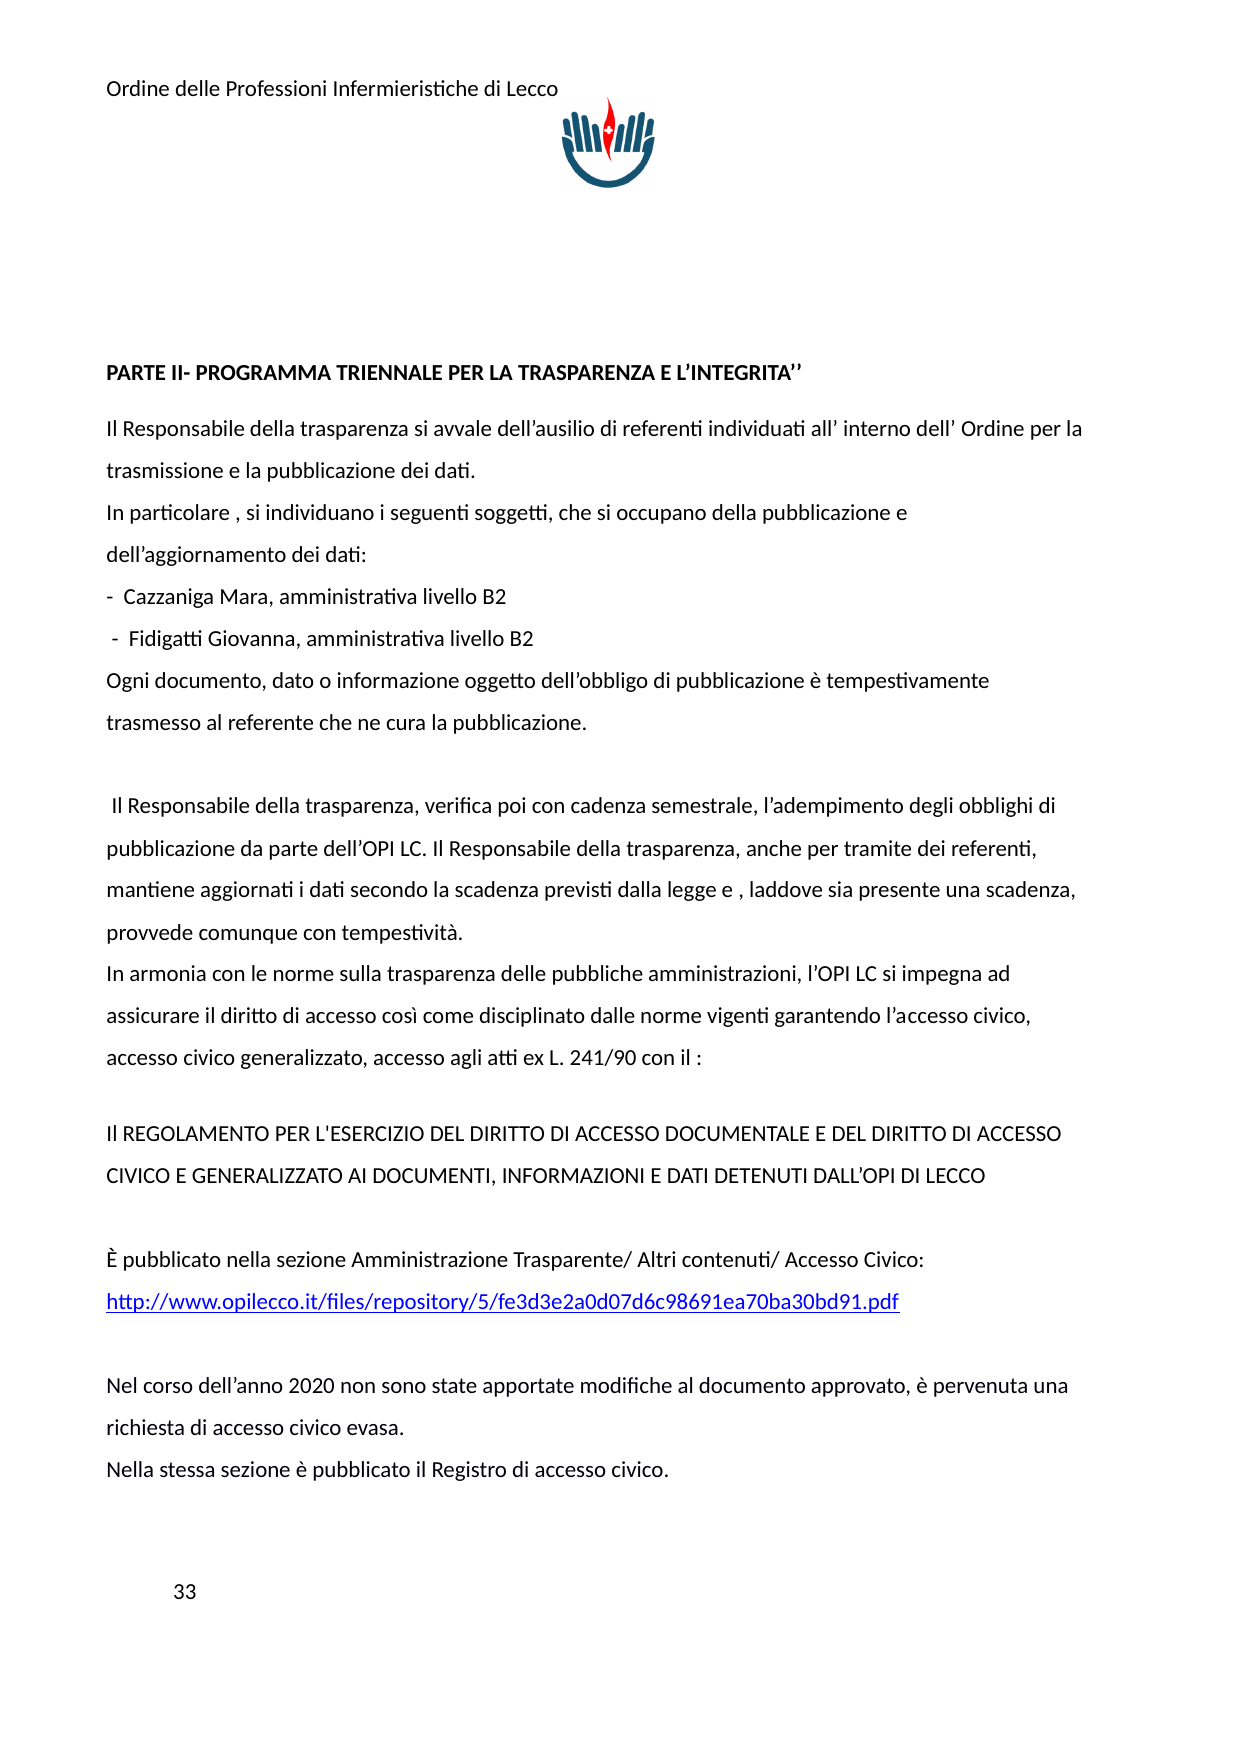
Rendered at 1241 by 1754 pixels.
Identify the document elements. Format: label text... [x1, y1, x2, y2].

text Il Responsabile della trasparenza, verifica poi con cadenza semestrale, l’adempimento degli obblighi di pubblicazione da parte dell’OPI LC. Il Responsabile della trasparenza, anche per tramite dei referenti, mantiene aggiornati i dati secondo la scadenza previsti dalla legge e , laddove sia presente una scadenza, provvede comunque con tempestività. [106, 792, 1084, 946]
text Il REGOLAMENTO PER L'ESERCIZIO DEL DIRITTO DI ACCESSO DOCUMENTALE E DEL DIRITTO DI ACCESSO CIVICO E GENERALIZZATO AI DOCUMENTI, INFORMAZIONI E DATI DETENUTI DALL’OPI DI LECCO [106, 1119, 1084, 1189]
text http://www.opilecco.it/files/repository/5/fe3d3e2a0d07d6c98691ea70ba30bd91.pdf [106, 1287, 1084, 1316]
text In particolare , si individuano i seguenti soggetti, che si occupano della pubblicazione e dell’aggiornamento dei dati: [106, 498, 1084, 568]
text Ogni documento, dato o informazione oggetto dell’obbligo di pubblicazione è tempestivamente trasmesso al referente che ne cura la pubblicazione. [106, 666, 1084, 736]
text - Cazzaniga Mara, amministrativa livello B2 [106, 582, 1084, 610]
text Il Responsabile della trasparenza si avvale dell’ausilio di referenti individuati all’ interno dell’ Ordine per la trasmissione e la pubblicazione dei dati. [106, 414, 1084, 484]
text PARTE II- PROGRAMMA TRIENNALE PER LA TRASPARENZA E L’INTEGRITA’’ [106, 358, 1084, 386]
text È pubblicato nella sezione Amministrazione Trasparente/ Altri contenuti/ Accesso Civico: [106, 1246, 1084, 1273]
text In armonia con le norme sulla trasparenza delle pubbliche amministrazioni, l’OPI LC si impegna ad assicurare il diritto di accesso così come disciplinato dalle norme vigenti garantendo l’accesso civico, accesso civico generalizzato, accesso agli atti ex L. 241/90 con il : [106, 959, 1084, 1072]
text Nel corso dell’anno 2020 non sono state apportate modifiche al documento approvato, è pervenuta una richiesta di accesso civico evasa. [106, 1371, 1084, 1441]
text Nella stessa sezione è pubblicato il Registro di accesso civico. [106, 1455, 1084, 1483]
text - Fidigatti Giovanna, amministrativa livello B2 [106, 624, 1084, 652]
